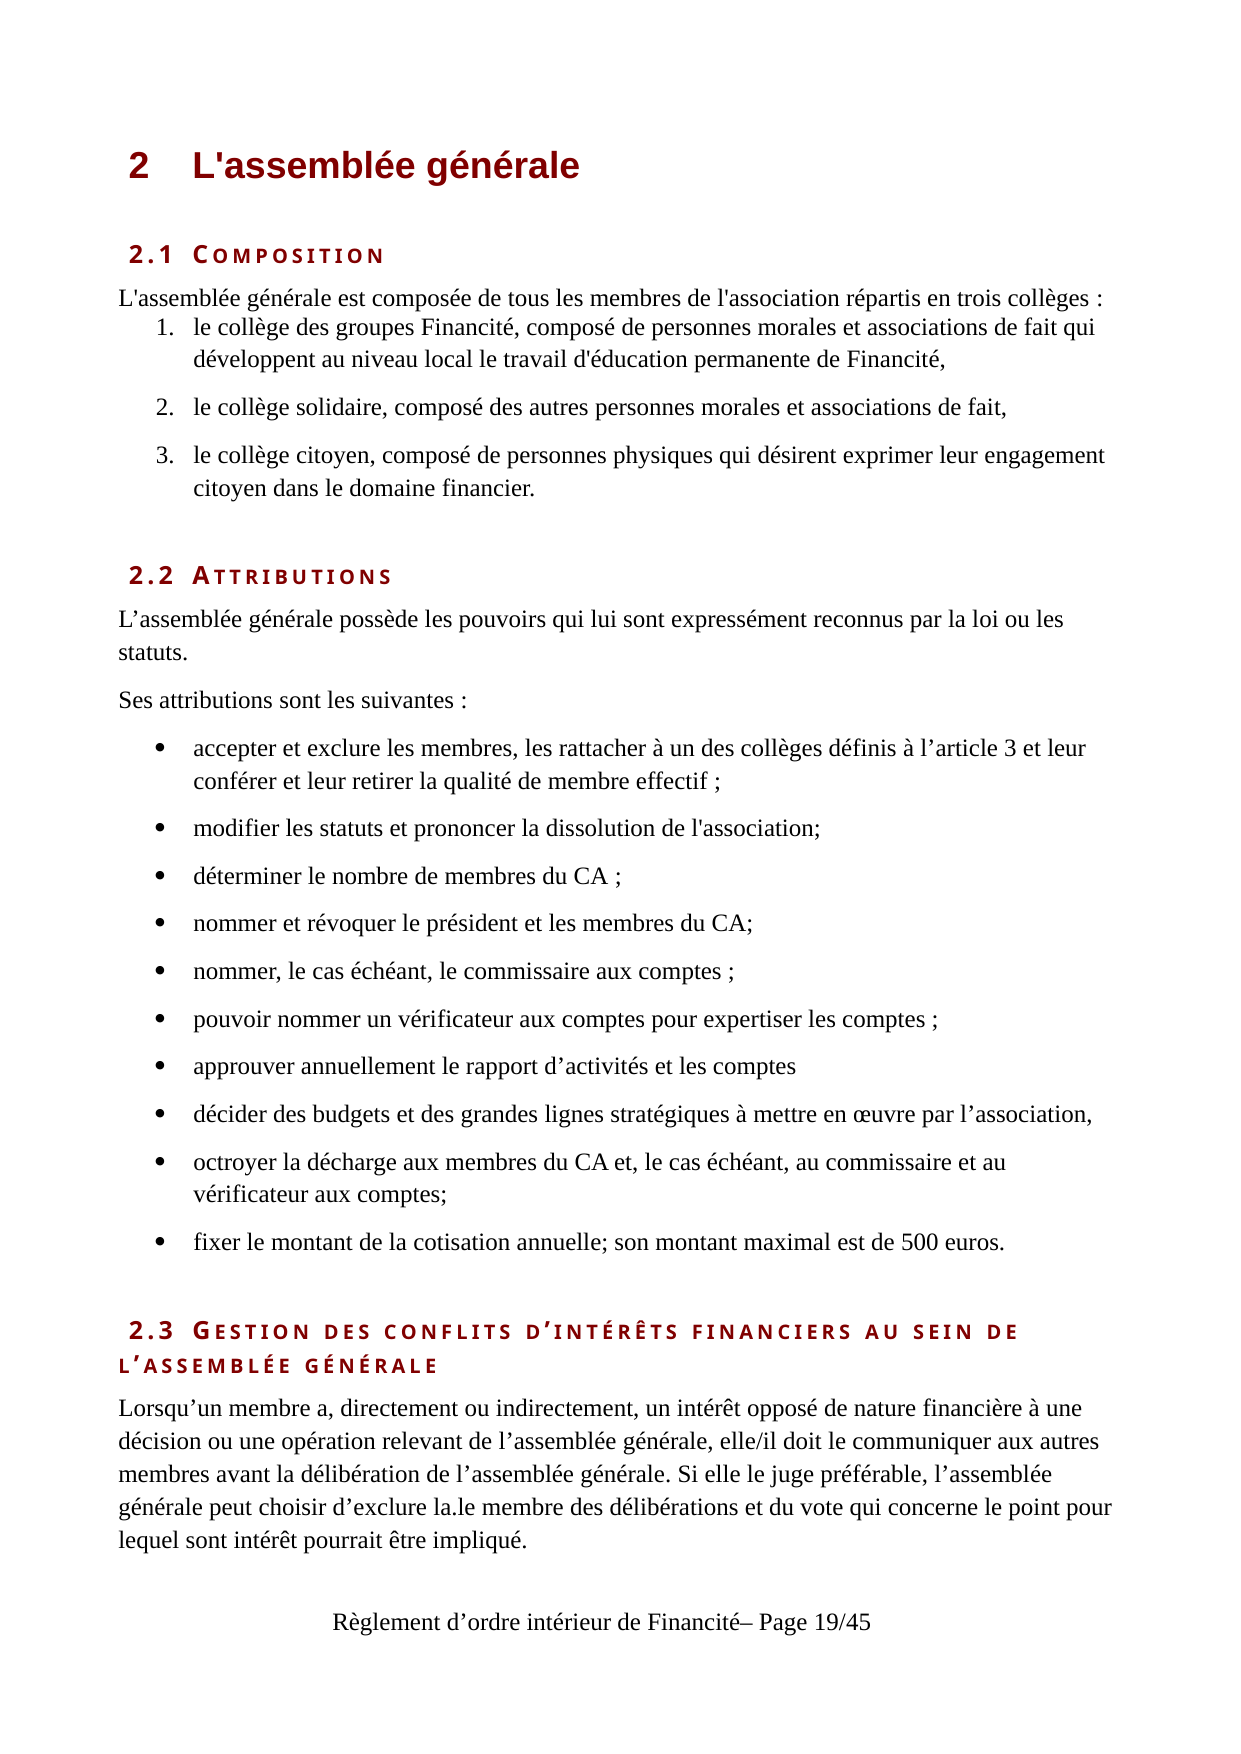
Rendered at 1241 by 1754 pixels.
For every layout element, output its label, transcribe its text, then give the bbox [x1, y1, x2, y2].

subtitle Composition [118, 236, 1122, 270]
list modifier les statuts et prononcer la dissolution de l'association; [156, 813, 1122, 842]
list le collège solidaire, composé des autres personnes morales et associations de fait, [156, 392, 1122, 421]
text Lorsqu’un membre a, directement ou indirectement, un intérêt opposé de nature financière à une décision ou une opération relevant de l’assemblée générale, elle/il doit le communiquer aux autres membres avant la délibération de l’assemblée générale. Si elle le juge préférable, l’assemblée générale peut choisir d’exclure la.le membre des délibérations et du vote qui concerne le point pour lequel sont intérêt pourrait être impliqué. [118, 1393, 1122, 1554]
subtitle Attributions [118, 558, 1122, 592]
list pouvoir nommer un vérificateur aux comptes pour expertiser les comptes ; [156, 1004, 1122, 1032]
text L'assemblée générale est composée de tous les membres de l'association répartis en trois collèges : [118, 283, 1122, 312]
list le collège des groupes Financité, composé de personnes morales et associations de fait qui développent au niveau local le travail d'éducation permanente de Financité, [156, 312, 1122, 373]
text L’assemblée générale possède les pouvoirs qui lui sont expressément reconnus par la loi ou les statuts. [118, 604, 1122, 666]
list octroyer la décharge aux membres du CA et, le cas échéant, au commissaire et au vérificateur aux comptes; [156, 1147, 1122, 1208]
list déterminer le nombre de membres du CA ; [156, 861, 1122, 890]
list le collège citoyen, composé de personnes physiques qui désirent exprimer leur engagement citoyen dans le domaine financier. [156, 440, 1122, 502]
list nommer et révoquer le président et les membres du CA; [156, 908, 1122, 937]
list approuver annuellement le rapport d’activités et les comptes [156, 1051, 1122, 1080]
subtitle Gestion des conflits d’intérêts financiers au sein de l’assemblée générale [118, 1312, 1122, 1380]
text Ses attributions sont les suivantes : [118, 685, 1122, 714]
list fixer le montant de la cotisation annuelle; son montant maximal est de 500 euros. [156, 1227, 1122, 1256]
list nommer, le cas échéant, le commissaire aux comptes ; [156, 956, 1122, 985]
subtitle L'assemblée générale [118, 143, 1122, 186]
list accepter et exclure les membres, les rattacher à un des collèges définis à l’article 3 et leur conférer et leur retirer la qualité de membre effectif ; [156, 733, 1122, 794]
list décider des budgets et des grandes lignes stratégiques à mettre en œuvre par l’association, [156, 1099, 1122, 1128]
